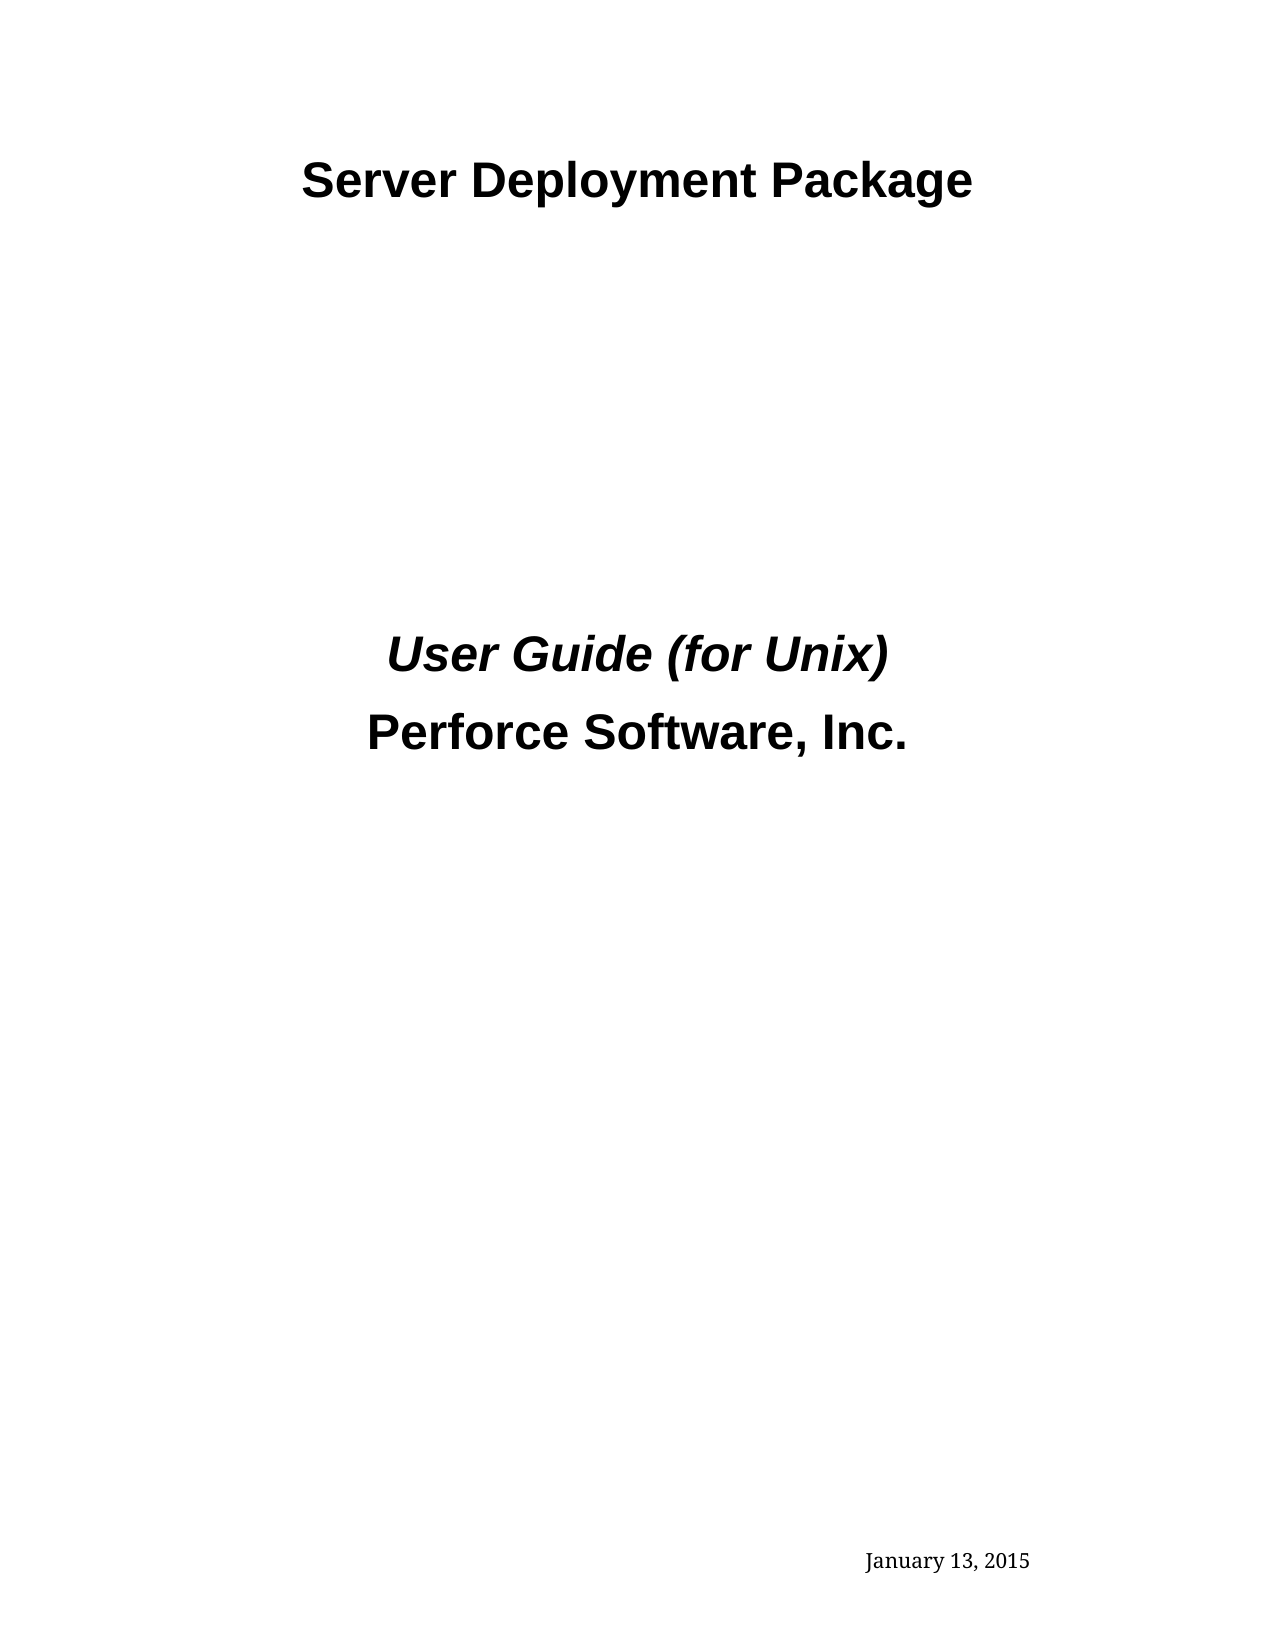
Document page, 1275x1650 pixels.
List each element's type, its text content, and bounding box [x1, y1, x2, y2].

title Server Deployment Package [187, 150, 1087, 207]
title Perforce Software, Inc. [187, 702, 1087, 760]
title User Guide (for Unix) [187, 624, 1087, 682]
